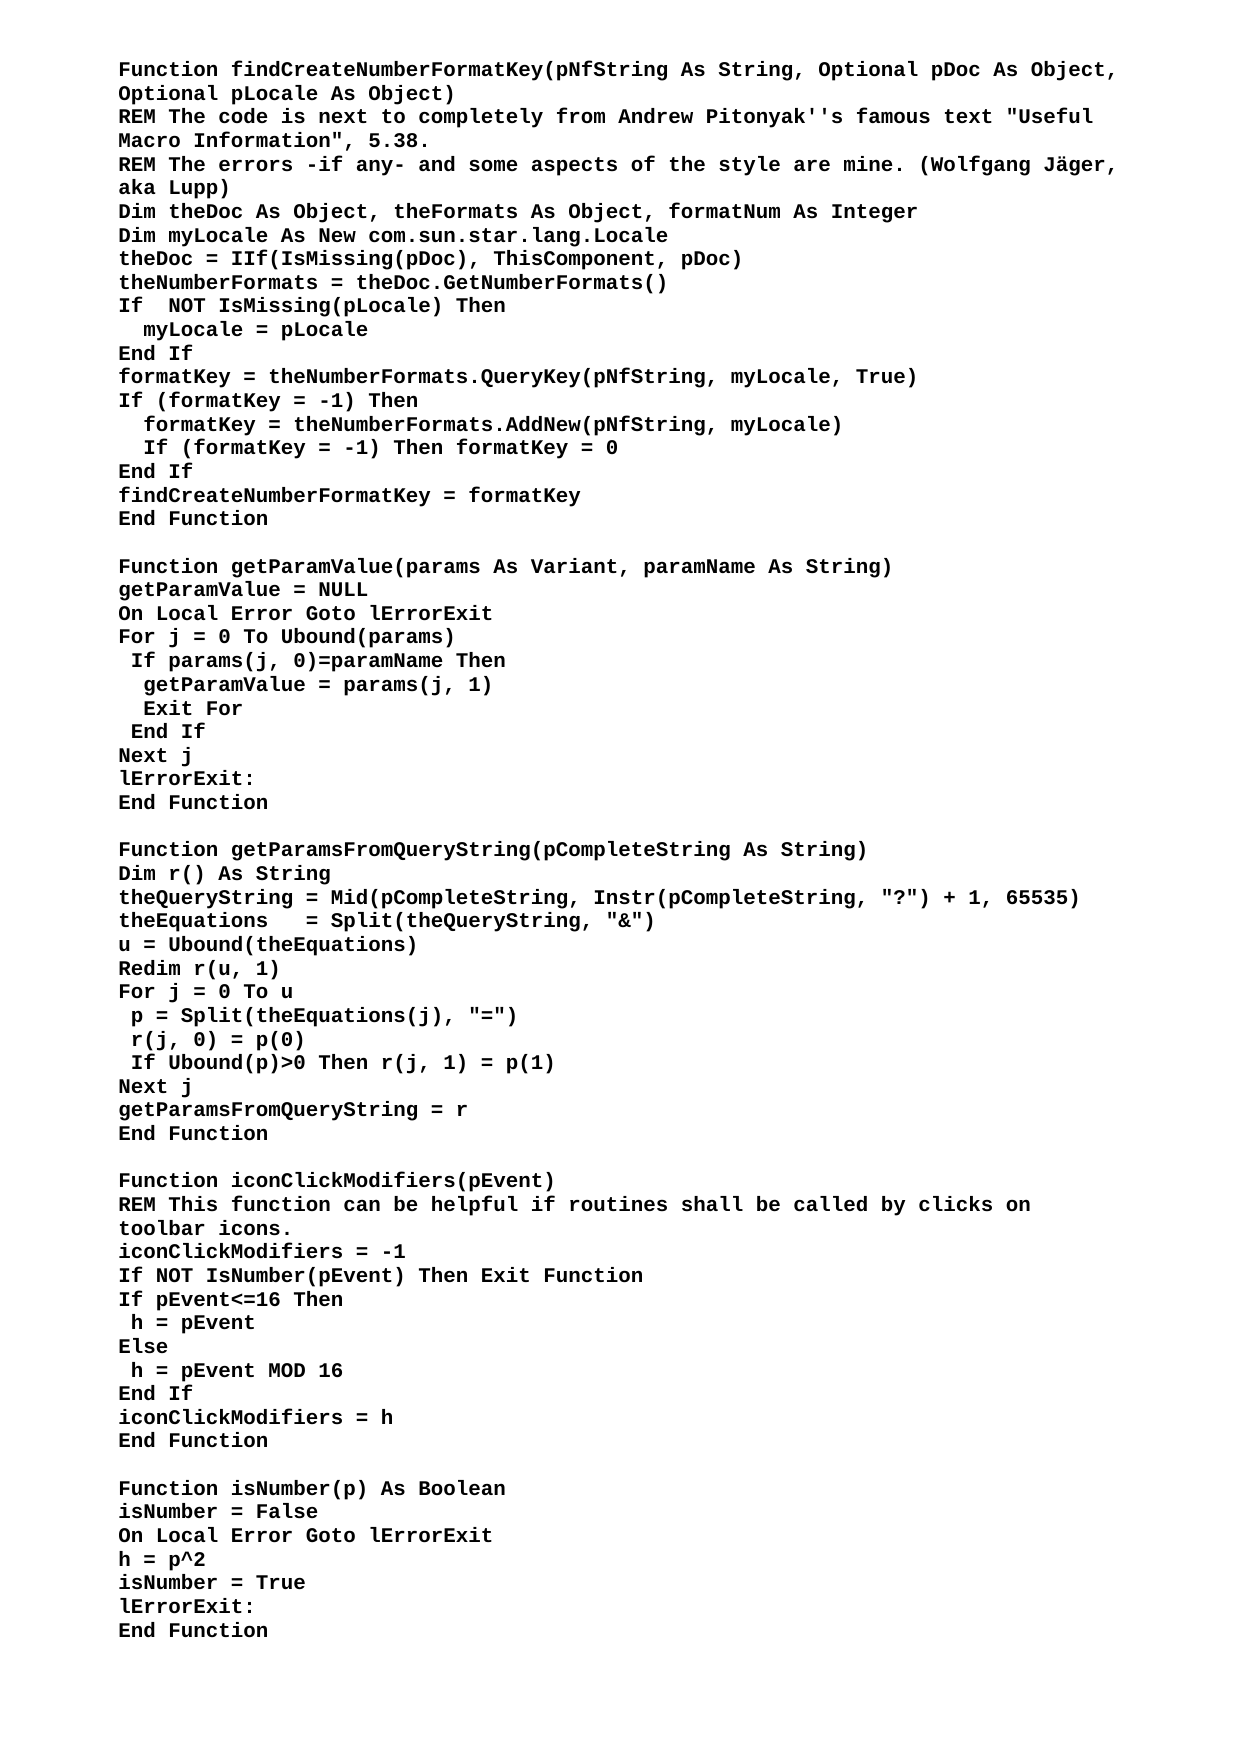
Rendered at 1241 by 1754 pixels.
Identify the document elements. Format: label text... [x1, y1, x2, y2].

text Function findCreateNumberFormatKey(pNfString As String, Optional pDoc As Object, Optional pLocale As Object) [118, 59, 1122, 106]
text p = Split(theEquations(j), "=") [118, 1005, 1122, 1028]
text Function getParamValue(params As Variant, paramName As String) [118, 556, 1122, 579]
text End If [118, 343, 1122, 366]
text If NOT IsMissing(pLocale) Then [118, 296, 1122, 319]
text iconClickModifiers = h [118, 1407, 1122, 1431]
text REM This function can be helpful if routines shall be called by clicks on toolbar icons. [118, 1194, 1122, 1241]
text Else [118, 1336, 1122, 1359]
text REM The code is next to completely from Andrew Pitonyak''s famous text "Useful Macro Information", 5.38. [118, 106, 1122, 154]
text End Function [118, 1620, 1122, 1643]
text End If [118, 1383, 1122, 1407]
text On Local Error Goto lErrorExit [118, 603, 1122, 627]
text End If [118, 461, 1122, 485]
text Next j [118, 745, 1122, 768]
text For j = 0 To Ubound(params) [118, 627, 1122, 650]
text Dim theDoc As Object, theFormats As Object, formatNum As Integer [118, 201, 1122, 224]
text Exit For [118, 697, 1122, 721]
text If NOT IsNumber(pEvent) Then Exit Function [118, 1265, 1122, 1289]
text h = pEvent MOD 16 [118, 1359, 1122, 1383]
text REM The errors -if any- and some aspects of the style are mine. (Wolfgang Jäger, aka Lupp) [118, 154, 1122, 201]
text Redim r(u, 1) [118, 958, 1122, 981]
text On Local Error Goto lErrorExit [118, 1525, 1122, 1549]
text theQueryString = Mid(pCompleteString, Instr(pCompleteString, "?") + 1, 65535) [118, 887, 1122, 910]
text For j = 0 To u [118, 981, 1122, 1005]
text Next j [118, 1076, 1122, 1099]
text Dim r() As String [118, 863, 1122, 887]
text Function isNumber(p) As Boolean [118, 1478, 1122, 1501]
text myLocale = pLocale [118, 319, 1122, 343]
text End If [118, 721, 1122, 745]
text If (formatKey = -1) Then [118, 390, 1122, 414]
text getParamValue = NULL [118, 579, 1122, 603]
text isNumber = False [118, 1501, 1122, 1525]
text lErrorExit: [118, 1596, 1122, 1620]
text u = Ubound(theEquations) [118, 934, 1122, 958]
text Function getParamsFromQueryString(pCompleteString As String) [118, 839, 1122, 863]
text formatKey = theNumberFormats.QueryKey(pNfString, myLocale, True) [118, 366, 1122, 390]
text End Function [118, 1431, 1122, 1454]
text findCreateNumberFormatKey = formatKey [118, 485, 1122, 508]
text If params(j, 0)=paramName Then [118, 650, 1122, 674]
text If pEvent<=16 Then [118, 1289, 1122, 1312]
text Function iconClickModifiers(pEvent) [118, 1170, 1122, 1194]
text r(j, 0) = p(0) [118, 1028, 1122, 1052]
text iconClickModifiers = -1 [118, 1241, 1122, 1265]
text End Function [118, 508, 1122, 532]
text lErrorExit: [118, 768, 1122, 792]
text If Ubound(p)>0 Then r(j, 1) = p(1) [118, 1052, 1122, 1076]
text formatKey = theNumberFormats.AddNew(pNfString, myLocale) [118, 414, 1122, 437]
text End Function [118, 1123, 1122, 1147]
text isNumber = True [118, 1572, 1122, 1596]
text h = p^2 [118, 1549, 1122, 1572]
text getParamValue = params(j, 1) [118, 674, 1122, 697]
text End Function [118, 792, 1122, 816]
text Dim myLocale As New com.sun.star.lang.Locale [118, 224, 1122, 248]
text theDoc = IIf(IsMissing(pDoc), ThisComponent, pDoc) [118, 248, 1122, 272]
text If (formatKey = -1) Then formatKey = 0 [118, 437, 1122, 461]
text getParamsFromQueryString = r [118, 1099, 1122, 1123]
text h = pEvent [118, 1312, 1122, 1336]
text theEquations = Split(theQueryString, "&") [118, 910, 1122, 934]
text theNumberFormats = theDoc.GetNumberFormats() [118, 272, 1122, 296]
